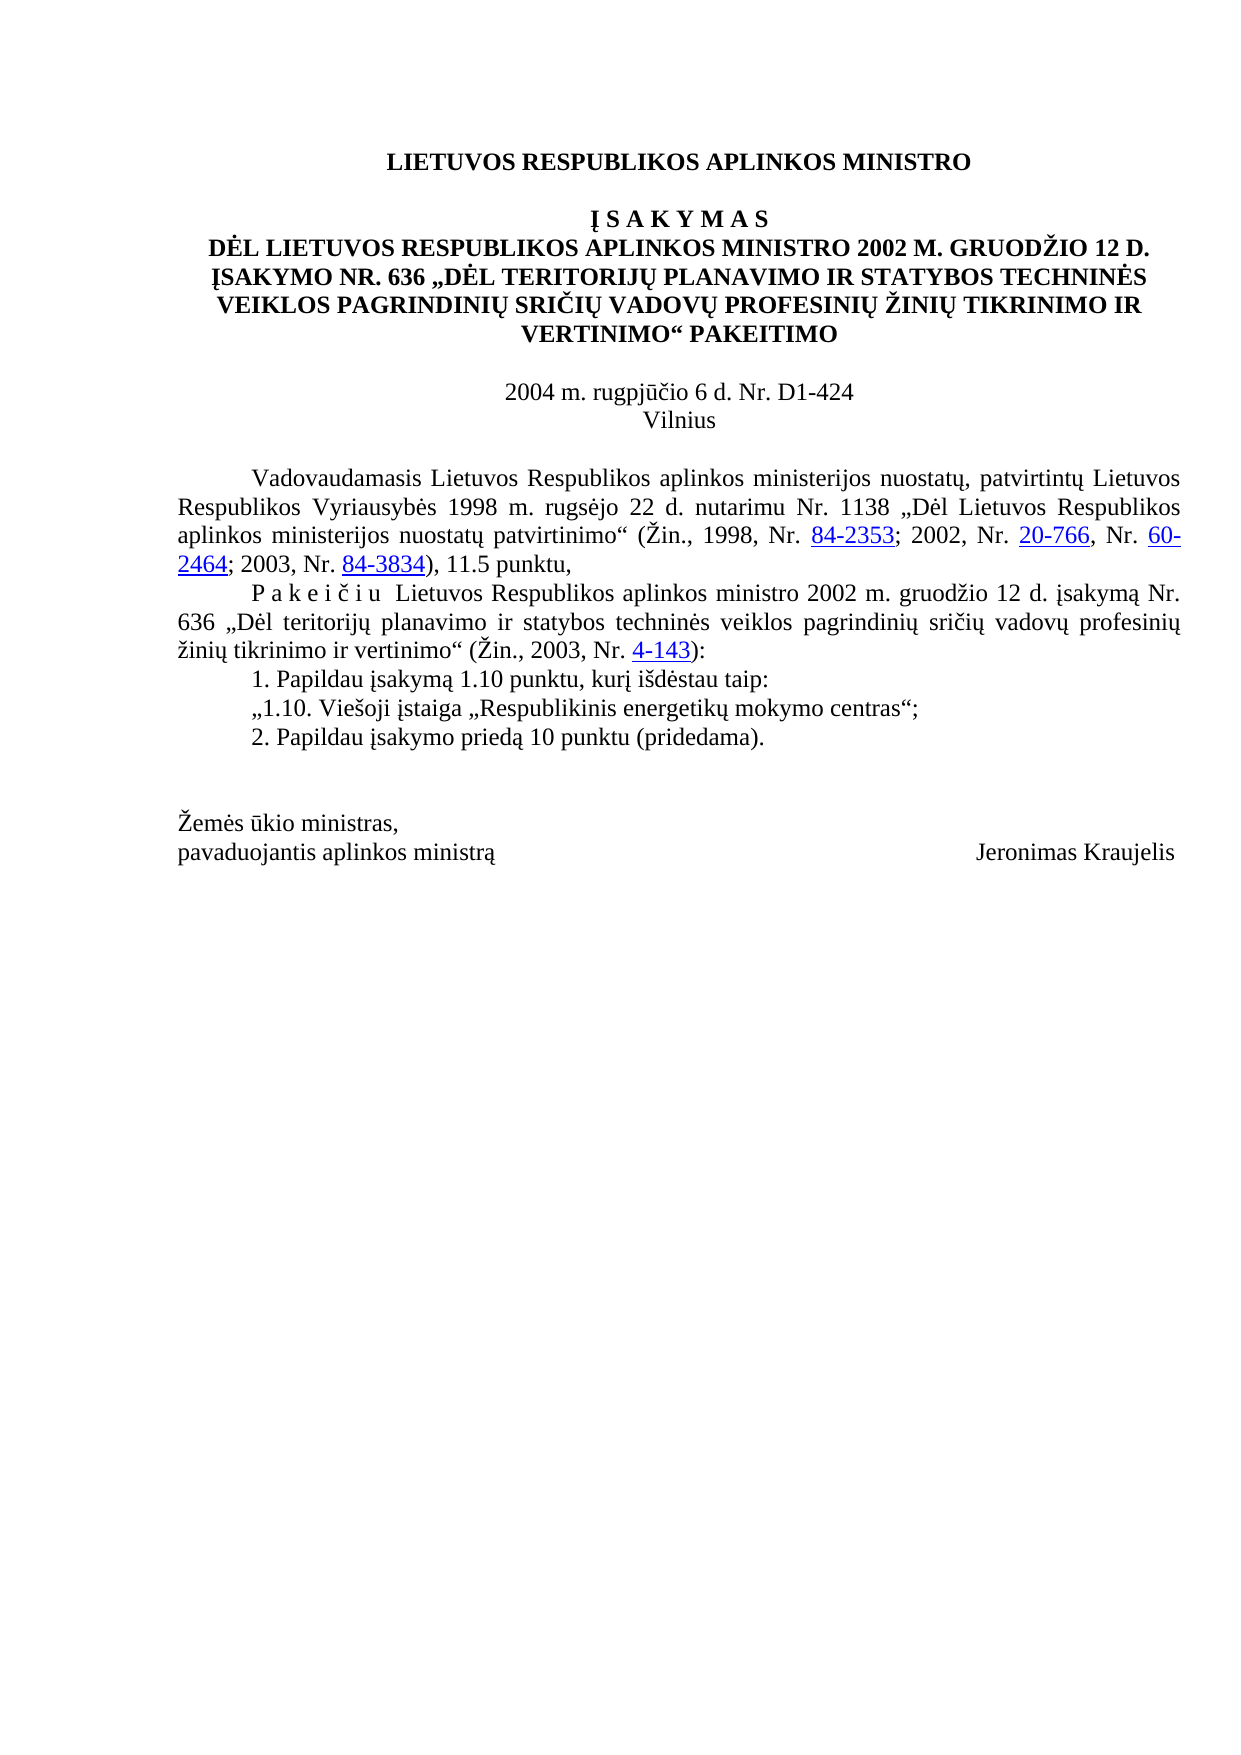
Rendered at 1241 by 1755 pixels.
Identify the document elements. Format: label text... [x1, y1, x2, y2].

text Į S A K Y M A S [177, 204, 1181, 233]
text Vadovaudamasis Lietuvos Respublikos aplinkos ministerijos nuostatų, patvirtintų Lietuvos Respublikos Vyriausybės 1998 m. rugsėjo 22 d. nutarimu Nr. 1138 „Dėl Lietuvos Respublikos aplinkos ministerijos nuostatų patvirtinimo“ (Žin., 1998, Nr. 84-2353; 2002, Nr. 20-766, Nr. 60-2464; 2003, Nr. 84-3834), 11.5 punktu, [177, 463, 1181, 578]
text 1. Papildau įsakymą 1.10 punktu, kurį išdėstau taip: [177, 664, 1181, 693]
text pavaduojantis aplinkos ministrą Jeronimas Kraujelis [177, 837, 1181, 866]
text Žemės ūkio ministras, [177, 808, 1181, 837]
text „1.10. Viešoji įstaiga „Respublikinis energetikų mokymo centras“; [177, 693, 1181, 722]
text Vilnius [177, 406, 1181, 434]
text LIETUVOS RESPUBLIKOS APLINKOS MINISTRO [177, 147, 1181, 176]
text DĖL LIETUVOS RESPUBLIKOS APLINKOS MINISTRO 2002 M. GRUODŽIO 12 D. ĮSAKYMO NR. 636 „DĖL TERITORIJŲ PLANAVIMO IR STATYBOS TECHNINĖS VEIKLOS PAGRINDINIŲ SRIČIŲ VADOVŲ PROFESINIŲ ŽINIŲ TIKRINIMO IR VERTINIMO“ PAKEITIMO [177, 233, 1181, 348]
text 2. Papildau įsakymo priedą 10 punktu (pridedama). [177, 722, 1181, 751]
text 2004 m. rugpjūčio 6 d. Nr. D1-424 [177, 377, 1181, 406]
text Pakeičiu Lietuvos Respublikos aplinkos ministro 2002 m. gruodžio 12 d. įsakymą Nr. 636 „Dėl teritorijų planavimo ir statybos techninės veiklos pagrindinių sričių vadovų profesinių žinių tikrinimo ir vertinimo“ (Žin., 2003, Nr. 4-143): [177, 578, 1181, 664]
